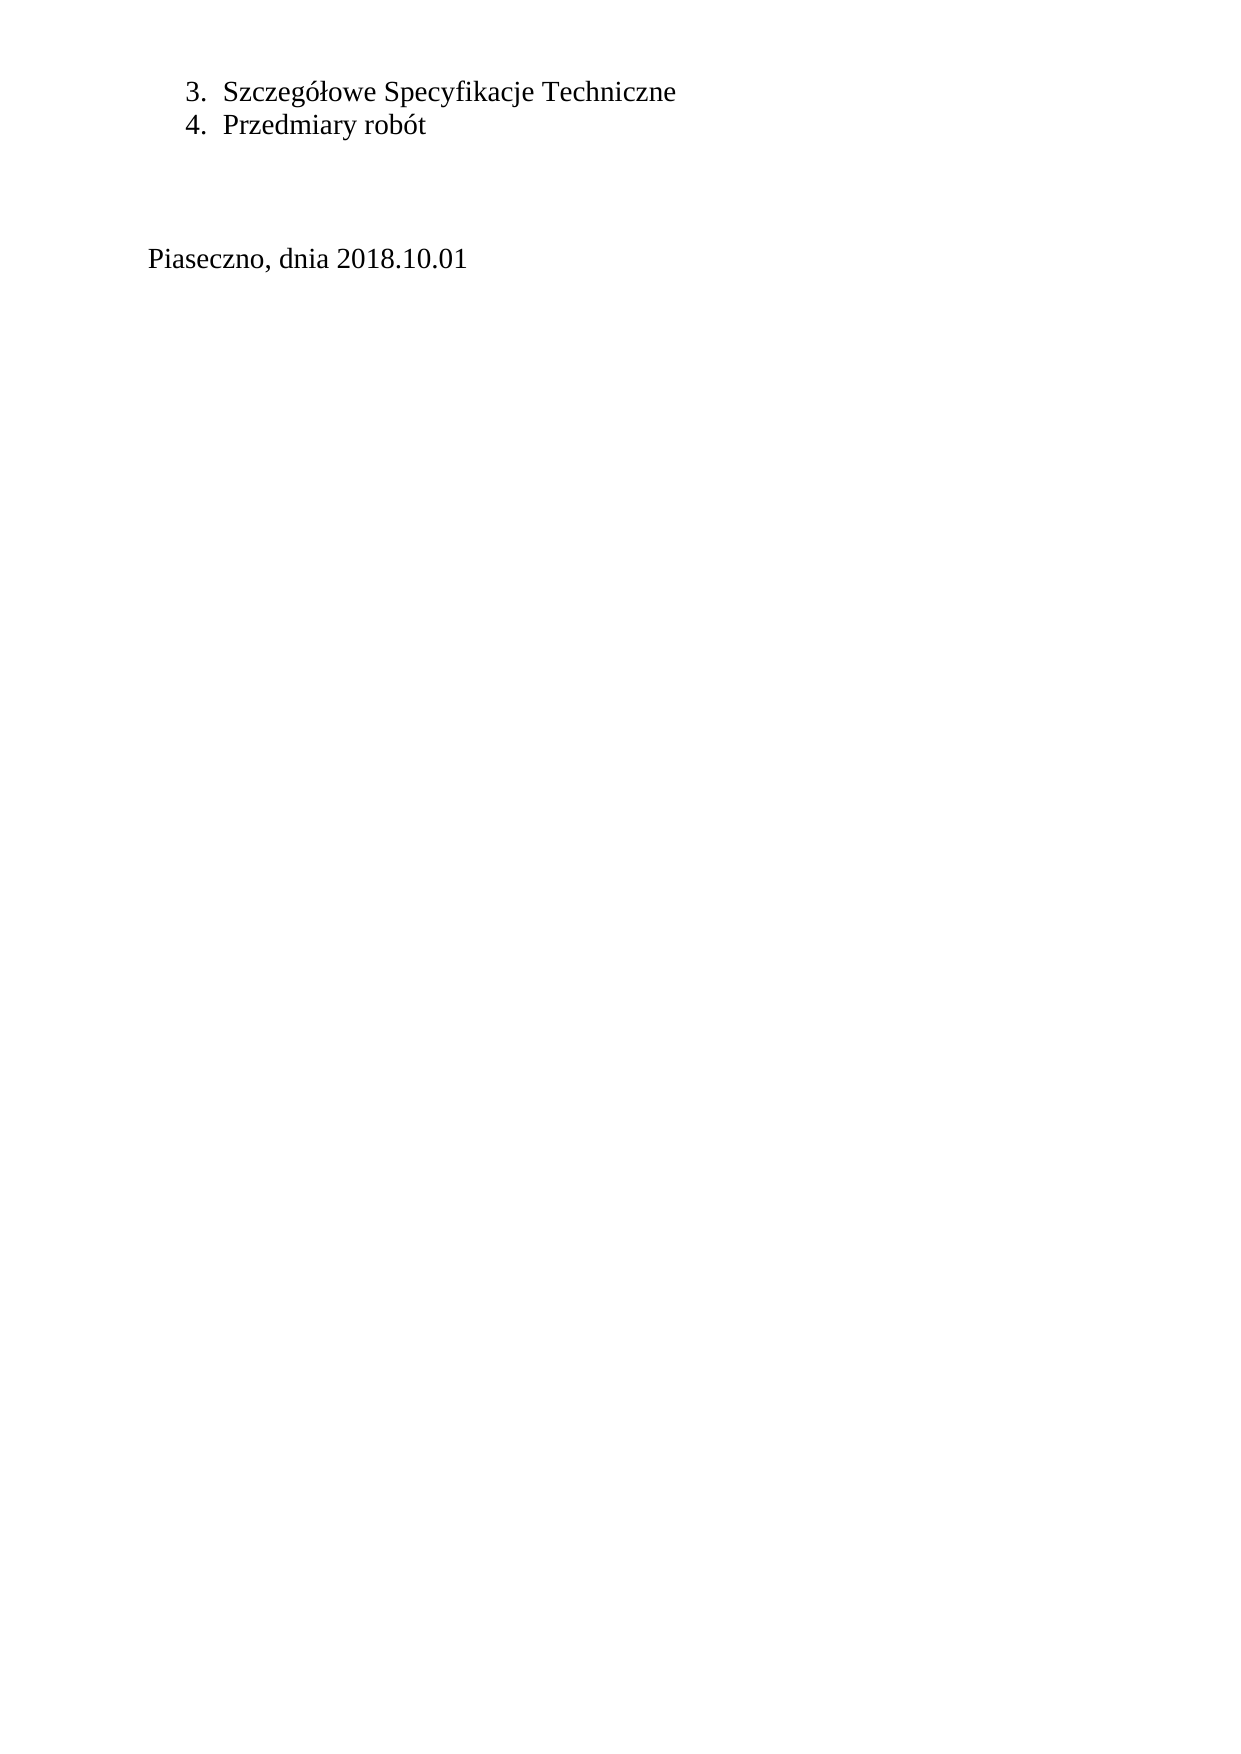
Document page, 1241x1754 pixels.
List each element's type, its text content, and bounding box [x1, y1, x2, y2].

text Piaseczno, dnia 2018.10.01 [148, 241, 1093, 275]
list Szczegółowe Specyfikacje Techniczne [185, 74, 1093, 107]
list Przedmiary robót [185, 107, 1093, 141]
